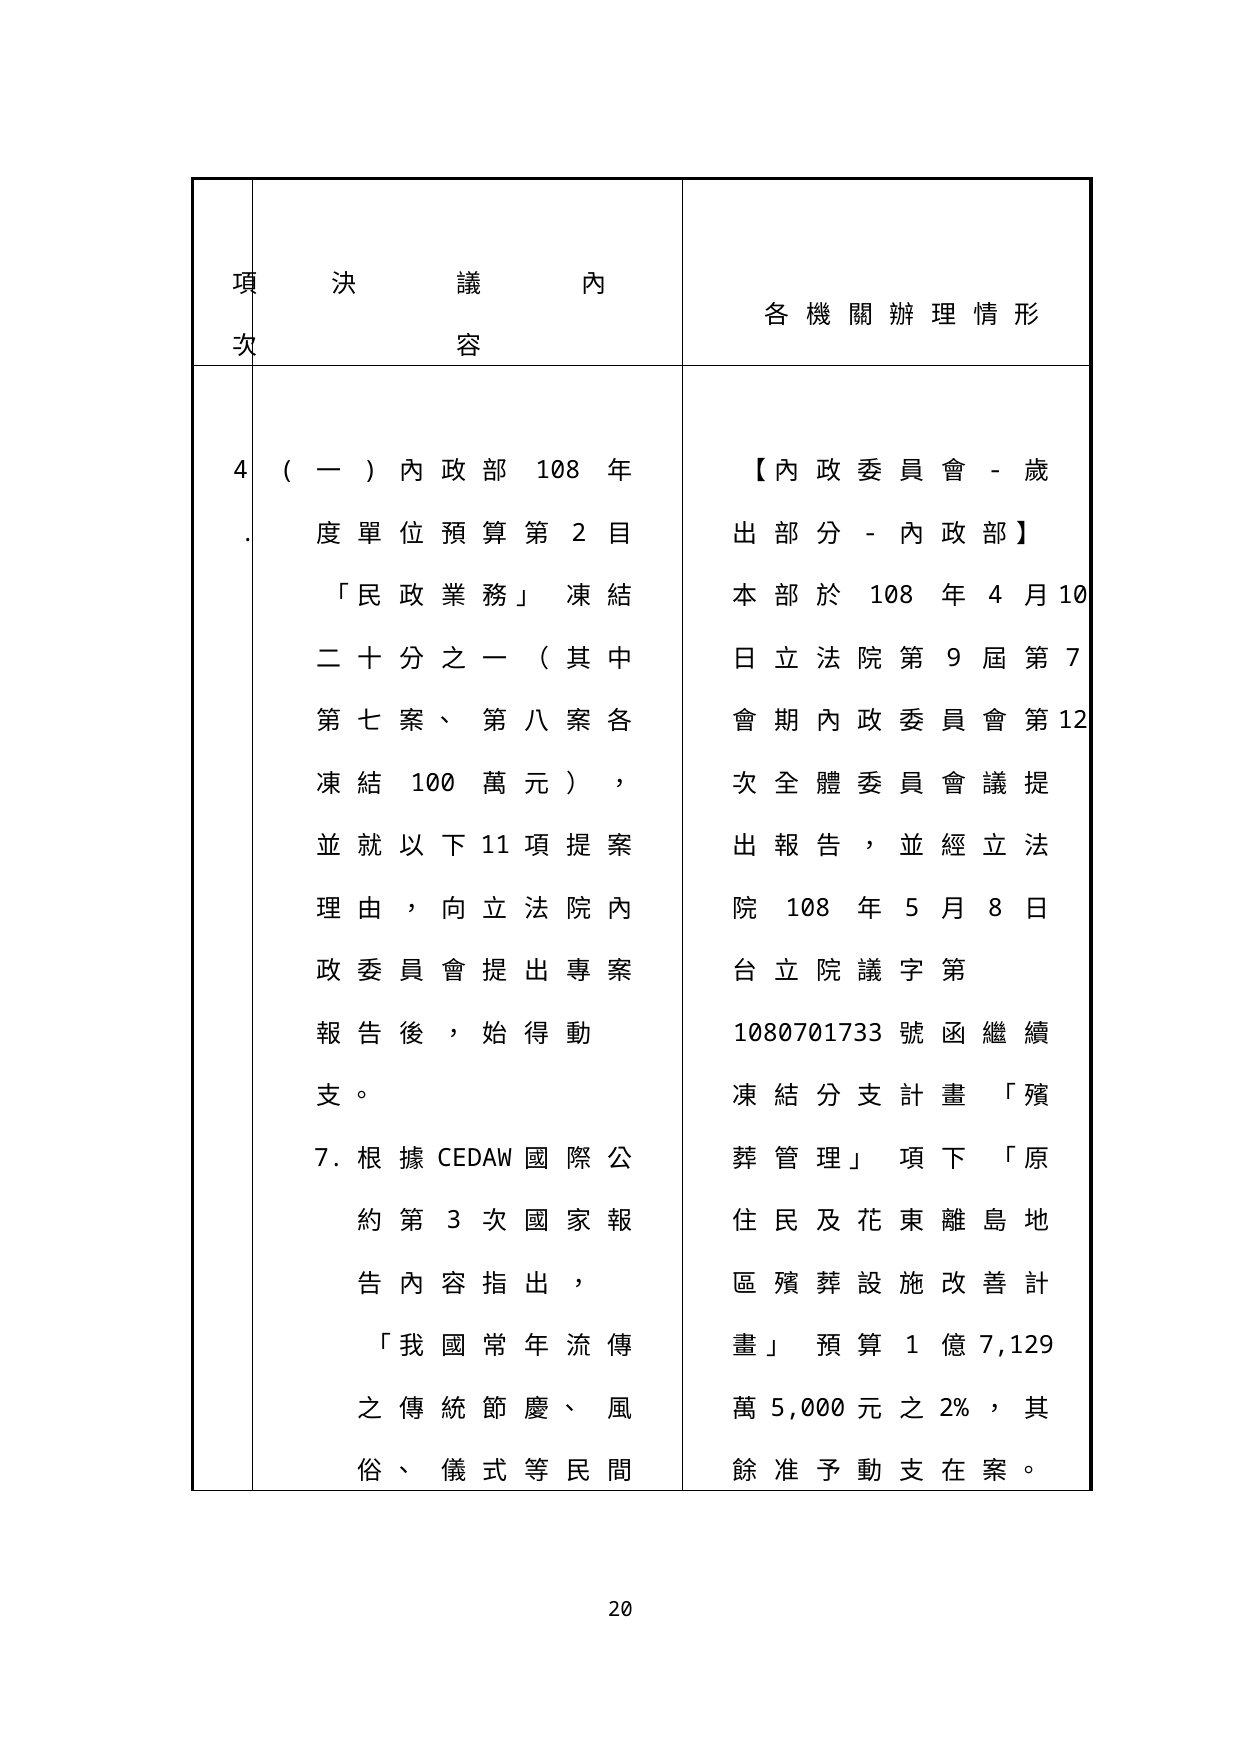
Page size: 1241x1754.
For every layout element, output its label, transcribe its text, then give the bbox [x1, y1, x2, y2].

table_cell 4. [194, 366, 252, 1490]
table_cell 【內政委員會-歲出部分-內政部】 本部於108年4月10日立法院第9屆第7會期內政委員會第12次全體委員會議提出報告，並經立法院108年5月8日台立院議字第1080701733號函繼續凍結分支計畫「殯葬管理」項下「原住民及花東離島地區殯葬設施改善計畫」預算1億7,129萬5,000元之2%，其餘准予動支在案。 [683, 366, 1089, 1490]
table_header 各機關辦理情形 [683, 180, 1089, 365]
table_header 項次 [194, 180, 252, 365]
table_cell (一)內政部108年度單位預算第2目「民政業務」凍結二十分之一（其中第七案、第八案各凍結100萬元），並就以下11項提案理由，向立法院內政委員會提出專案報告後，始得動支。 7.根據CEDAW國際公約第3次國家報告內容指出，「我國常年流傳之傳統節慶、風俗、儀式等民間 [253, 366, 682, 1490]
table_header 決 議 內 容 [253, 180, 682, 365]
